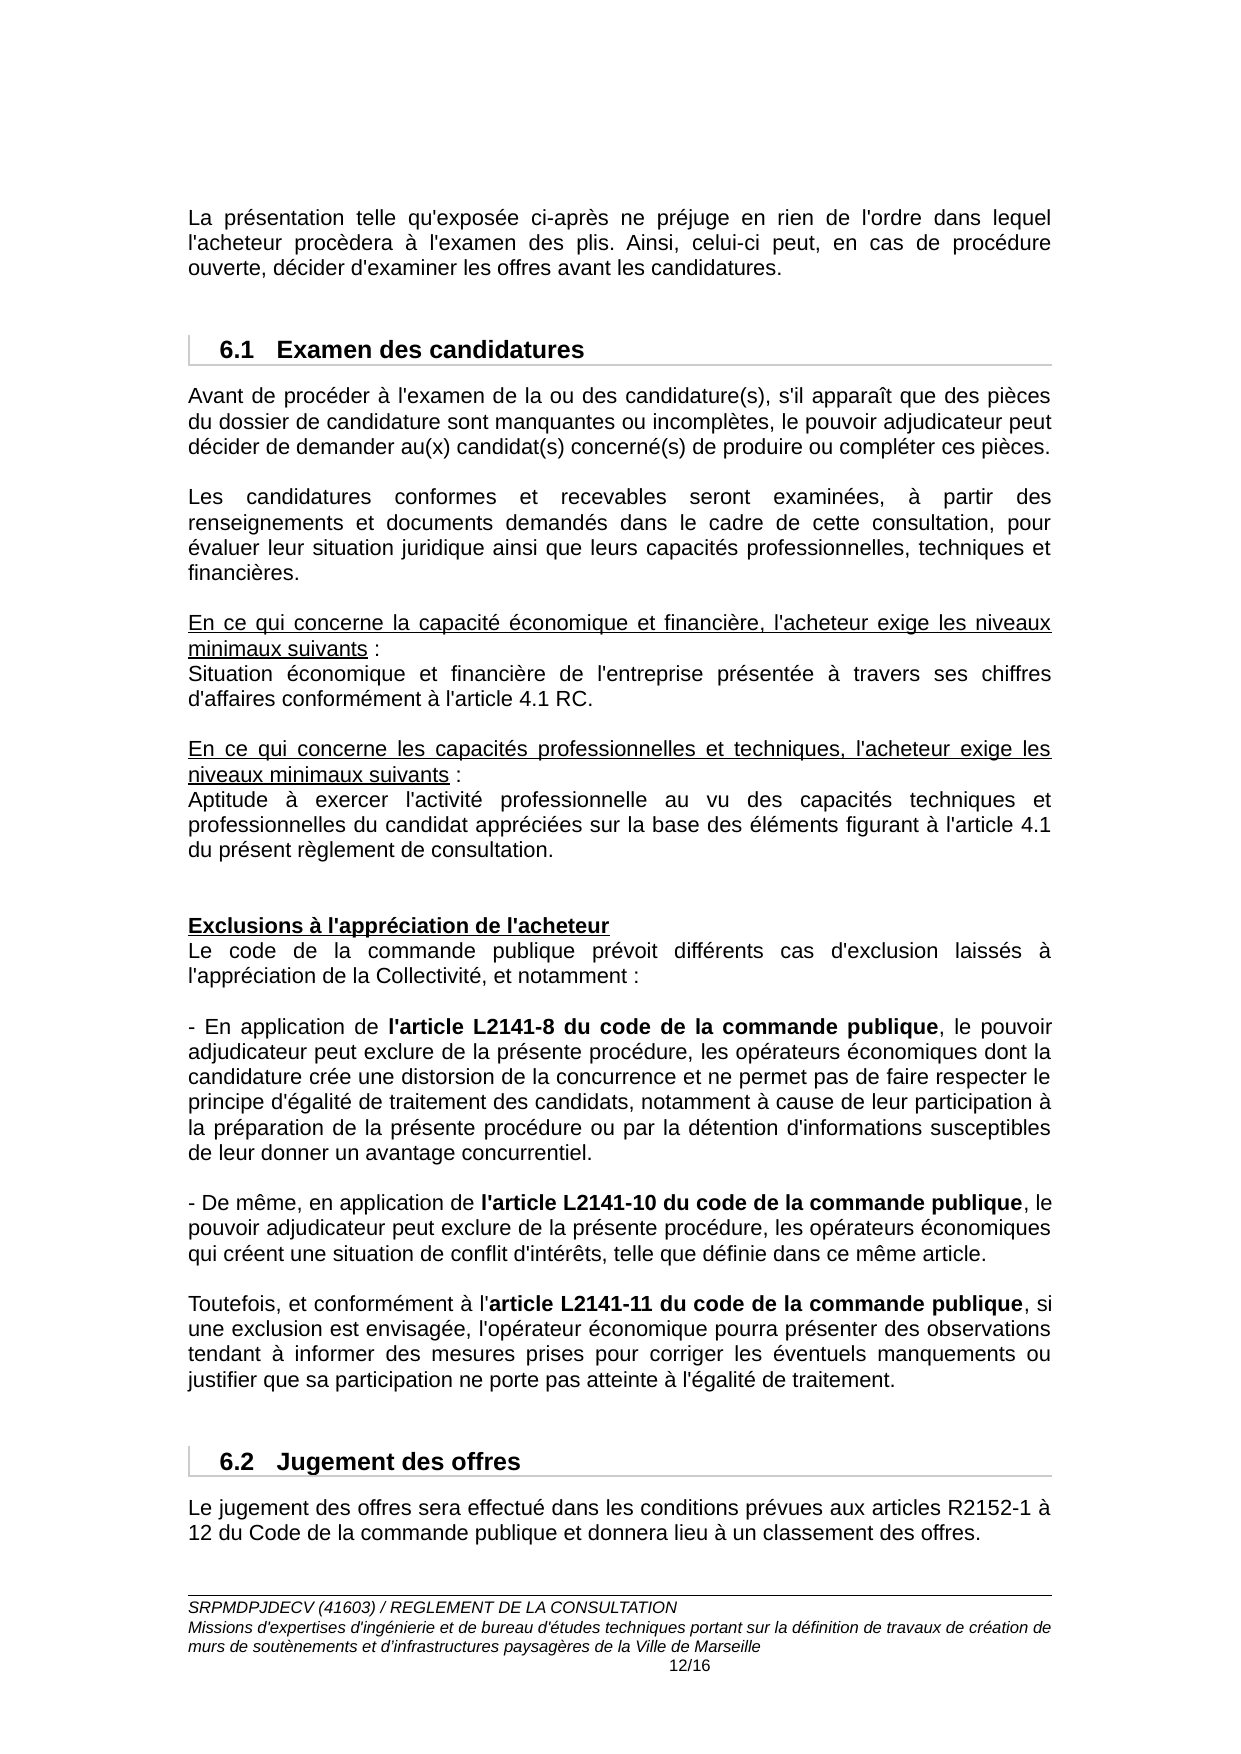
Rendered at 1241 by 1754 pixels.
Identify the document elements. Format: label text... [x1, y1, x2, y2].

text Toutefois, et conformément à l'article L2141-11 du code de la commande publique, si une exclusion est envisagée, l'opérateur économique pourra présenter des observations tendant à informer des mesures prises pour corriger les éventuels manquements ou justifier que sa participation ne porte pas atteinte à l'égalité de traitement. [188, 1291, 1052, 1392]
text Situation économique et financière de l'entreprise présentée à travers ses chiffres d'affaires conformément à l'article 4.1 RC. [188, 661, 1052, 711]
text La présentation telle qu'exposée ci-après ne préjuge en rien de l'ordre dans lequel l'acheteur procèdera à l'examen des plis. Ainsi, celui-ci peut, en cas de procédure ouverte, décider d'examiner les offres avant les candidatures. [188, 204, 1052, 280]
text niveaux minimaux suivants : [188, 759, 1052, 787]
text - De même, en application de l'article L2141-10 du code de la commande publique, le pouvoir adjudicateur peut exclure de la présente procédure, les opérateurs économiques qui créent une situation de conflit d'intérêts, telle que définie dans ce même article. [188, 1190, 1052, 1266]
text En ce qui concerne les capacités professionnelles et techniques, l'acheteur exige les [188, 736, 1052, 758]
subtitle Examen des candidatures [190, 335, 1052, 364]
text minimaux suivants : [188, 633, 1052, 661]
text Aptitude à exercer l'activité professionnelle au vu des capacités techniques et professionnelles du candidat appréciées sur la base des éléments figurant à l'article 4.1 du présent règlement de consultation. [188, 787, 1052, 862]
text Avant de procéder à l'examen de la ou des candidature(s), s'il apparaît que des pièces du dossier de candidature sont manquantes ou incomplètes, le pouvoir adjudicateur peut décider de demander au(x) candidat(s) concerné(s) de produire ou compléter ces pièces. [188, 383, 1052, 459]
text Le jugement des offres sera effectué dans les conditions prévues aux articles R2152-1 à 12 du Code de la commande publique et donnera lieu à un classement des offres. [188, 1495, 1052, 1545]
text Exclusions à l'appréciation de l'acheteur [188, 913, 1052, 938]
text En ce qui concerne la capacité économique et financière, l'acheteur exige les niveaux [188, 610, 1052, 632]
text - En application de l'article L2141-8 du code de la commande publique, le pouvoir adjudicateur peut exclure de la présente procédure, les opérateurs économiques dont la candidature crée une distorsion de la concurrence et ne permet pas de faire respecter le principe d'égalité de traitement des candidats, notamment à cause de leur participation à la préparation de la présente procédure ou par la détention d'informations susceptibles de leur donner un avantage concurrentiel. [188, 1014, 1052, 1165]
text Les candidatures conformes et recevables seront examinées, à partir des renseignements et documents demandés dans le cadre de cette consultation, pour évaluer leur situation juridique ainsi que leurs capacités professionnelles, techniques et financières. [188, 484, 1052, 585]
subtitle Jugement des offres [190, 1446, 1052, 1475]
text Le code de la commande publique prévoit différents cas d'exclusion laissés à l'appréciation de la Collectivité, et notamment : [188, 938, 1052, 988]
